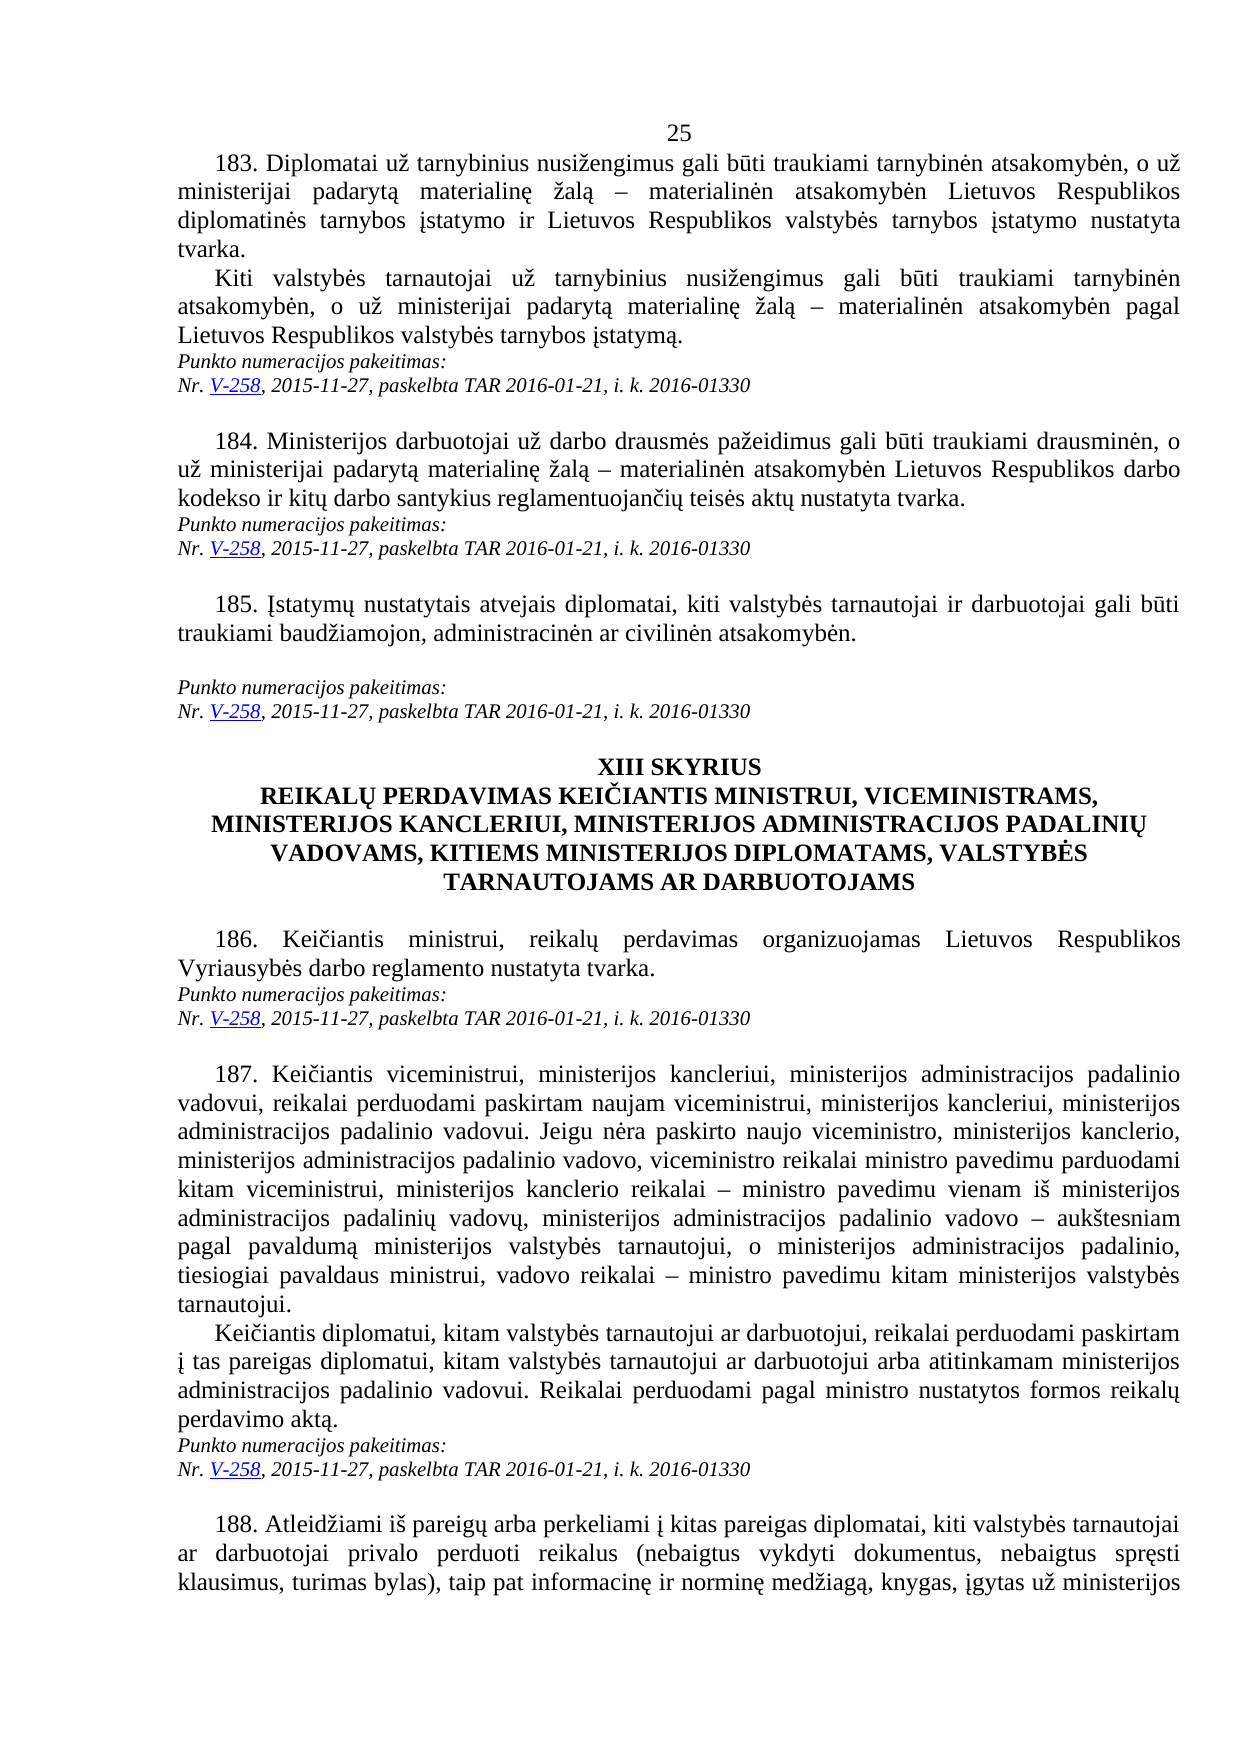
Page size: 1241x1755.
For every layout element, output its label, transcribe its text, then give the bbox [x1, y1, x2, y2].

text Nr. V-258, 2015-11-27, paskelbta TAR 2016-01-21, i. k. 2016-01330 [177, 1457, 1181, 1481]
text Punkto numeracijos pakeitimas: [177, 512, 1181, 536]
text Nr. V-258, 2015-11-27, paskelbta TAR 2016-01-21, i. k. 2016-01330 [177, 699, 1181, 723]
text Punkto numeracijos pakeitimas: [177, 675, 1181, 699]
text Kiti valstybės tarnautojai už tarnybinius nusižengimus gali būti traukiami tarnybinėn atsakomybėn, o už ministerijai padarytą materialinę žalą – materialinėn atsakomybėn pagal Lietuvos Respublikos valstybės tarnybos įstatymą. [177, 263, 1181, 349]
text Nr. V-258, 2015-11-27, paskelbta TAR 2016-01-21, i. k. 2016-01330 [177, 536, 1181, 560]
text Punkto numeracijos pakeitimas: [177, 982, 1181, 1006]
text 184. Ministerijos darbuotojai už darbo drausmės pažeidimus gali būti traukiami drausminėn, o už ministerijai padarytą materialinę žalą – materialinėn atsakomybėn Lietuvos Respublikos darbo kodekso ir kitų darbo santykius reglamentuojančių teisės aktų nustatyta tvarka. [177, 426, 1181, 512]
text Punkto numeracijos pakeitimas: [177, 349, 1181, 373]
text Nr. V-258, 2015-11-27, paskelbta TAR 2016-01-21, i. k. 2016-01330 [177, 373, 1181, 397]
text MINISTERIJOS KANCLERIUI, MINISTERIJOS ADMINISTRACIJOS PADALINIŲ VADOVAMS, KITIEMS MINISTERIJOS DIPLOMATAMS, VALSTYBĖS TARNAUTOJAMS AR DARBUOTOJAMS [177, 809, 1181, 896]
text Punkto numeracijos pakeitimas: [177, 1433, 1181, 1457]
text 185. Įstatymų nustatytais atvejais diplomatai, kiti valstybės tarnautojai ir darbuotojai gali būti traukiami baudžiamojon, administracinėn ar civilinėn atsakomybėn. [177, 589, 1181, 646]
text 186. Keičiantis ministrui, reikalų perdavimas organizuojamas Lietuvos Respublikos Vyriausybės darbo reglamento nustatyta tvarka. [177, 924, 1181, 982]
text REIKALŲ PERDAVIMAS KEIČIANTIS MINISTRUI, VICEMINISTRAMS, [177, 781, 1181, 809]
text XIII SKYRIUS [177, 752, 1181, 781]
text 183. Diplomatai už tarnybinius nusižengimus gali būti traukiami tarnybinėn atsakomybėn, o už ministerijai padarytą materialinę žalą – materialinėn atsakomybėn Lietuvos Respublikos diplomatinės tarnybos įstatymo ir Lietuvos Respublikos valstybės tarnybos įstatymo nustatyta tvarka. [177, 148, 1181, 263]
text Nr. V-258, 2015-11-27, paskelbta TAR 2016-01-21, i. k. 2016-01330 [177, 1006, 1181, 1030]
text Keičiantis diplomatui, kitam valstybės tarnautojui ar darbuotojui, reikalai perduodami paskirtam į tas pareigas diplomatui, kitam valstybės tarnautojui ar darbuotojui arba atitinkamam ministerijos administracijos padalinio vadovui. Reikalai perduodami pagal ministro nustatytos formos reikalų perdavimo aktą. [177, 1318, 1181, 1433]
text 187. Keičiantis viceministrui, ministerijos kancleriui, ministerijos administracijos padalinio vadovui, reikalai perduodami paskirtam naujam viceministrui, ministerijos kancleriui, ministerijos administracijos padalinio vadovui. Jeigu nėra paskirto naujo viceministro, ministerijos kanclerio, ministerijos administracijos padalinio vadovo, viceministro reikalai ministro pavedimu parduodami kitam viceministrui, ministerijos kanclerio reikalai – ministro pavedimu vienam iš ministerijos administracijos padalinių vadovų, ministerijos administracijos padalinio vadovo – aukštesniam pagal pavaldumą ministerijos valstybės tarnautojui, o ministerijos administracijos padalinio, tiesiogiai pavaldaus ministrui, vadovo reikalai – ministro pavedimu kitam ministerijos valstybės tarnautojui. [177, 1059, 1181, 1318]
text 188. Atleidžiami iš pareigų arba perkeliami į kitas pareigas diplomatai, kiti valstybės tarnautojai ar darbuotojai privalo perduoti reikalus (nebaigtus vykdyti dokumentus, nebaigtus spręsti klausimus, turimas bylas), taip pat informacinę ir norminę medžiagą, knygas, įgytas už ministerijos [177, 1509, 1181, 1596]
